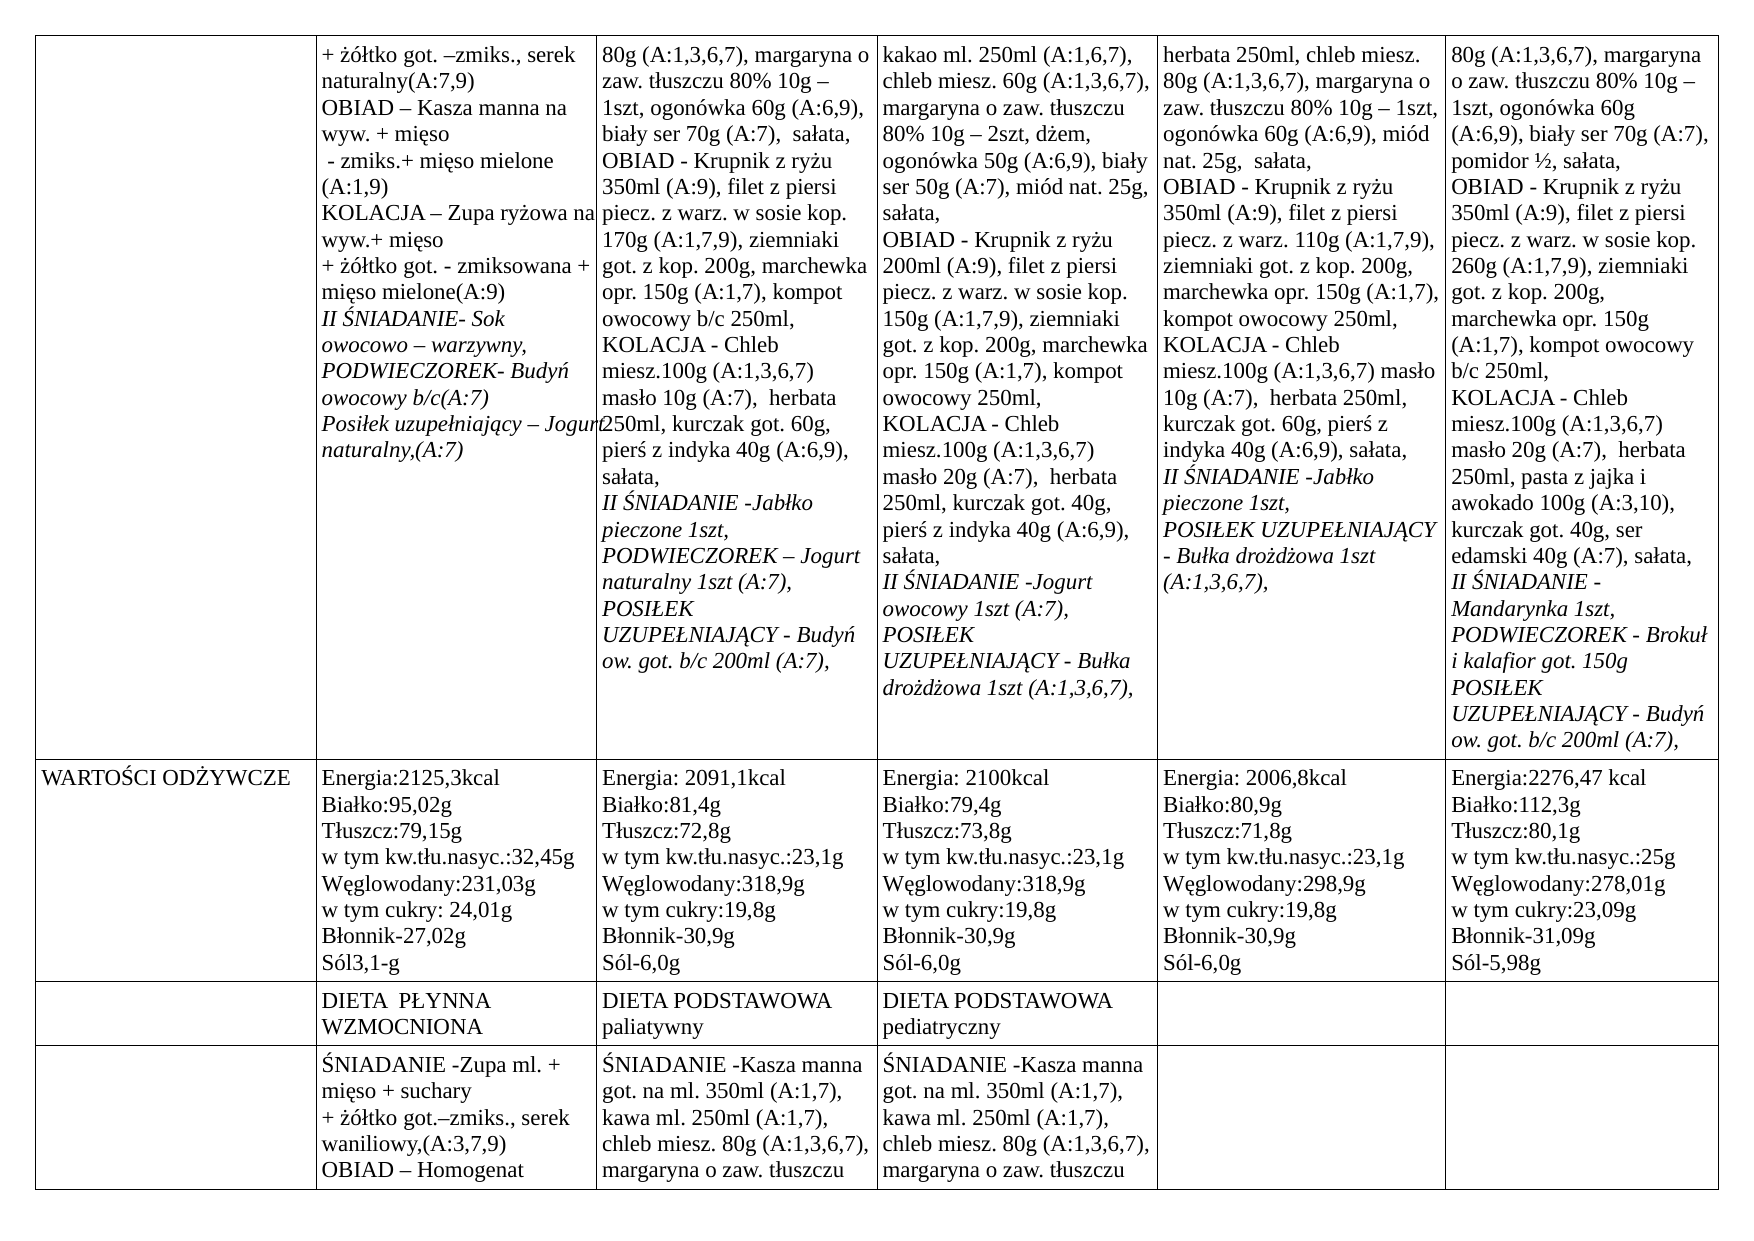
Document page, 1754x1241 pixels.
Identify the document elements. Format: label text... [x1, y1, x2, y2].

table_cell DIETA PŁYNNA WZMOCNIONA [317, 982, 596, 1045]
table_cell Energia:2276,47 kcal Białko:112,3g Tłuszcz:80,1g w tym kw.tłu.nasyc.:25g Węglowodany:278,01g w tym cukry:23,09g Błonnik-31,09g Sól-5,98g [1446, 760, 1718, 981]
table_cell [1446, 982, 1718, 1045]
table_cell Energia: 2091,1kcal Białko:81,4g Tłuszcz:72,8g w tym kw.tłu.nasyc.:23,1g Węglowodany:318,9g w tym cukry:19,8g Błonnik-30,9g Sól-6,0g [597, 760, 877, 981]
table_cell ŚNIADANIE -Zupa ryżowa na wyw. + mięso + żółtko got. –zmiks., serek naturalny(A:7,9) OBIAD – Kasza manna na wyw. + mięso - zmiks.+ mięso mielone (A:1,9) KOLACJA – Zupa ryżowa na wyw.+ mięso + żółtko got. - zmiksowana + mięso mielone(A:9) II ŚNIADANIE- Sok owocowo – warzywny, PODWIECZOREK- Budyń owocowy b/c(A:7) Posiłek uzupełniający – Jogurt naturalny,(A:7) [317, 36, 596, 758]
table_cell kakao ml. 250ml (A:1,6,7), chleb miesz. 60g (A:1,3,6,7), margaryna o zaw. tłuszczu 80% 10g – 2szt, dżem, ogonówka 50g (A:6,9), biały ser 50g (A:7), miód nat. 25g, sałata, OBIAD - Krupnik z ryżu 200ml (A:9), filet z piersi piecz. z warz. w sosie kop. 150g (A:1,7,9), ziemniaki got. z kop. 200g, marchewka opr. 150g (A:1,7), kompot owocowy 250ml, KOLACJA - Chleb miesz.100g (A:1,3,6,7) masło 20g (A:7), herbata 250ml, kurczak got. 40g, pierś z indyka 40g (A:6,9), sałata, II ŚNIADANIE -Jogurt owocowy 1szt (A:7), POSIŁEK UZUPEŁNIAJĄCY - Bułka drożdżowa 1szt (A:1,3,6,7), [878, 36, 1157, 758]
table_cell 80g (A:1,3,6,7), margaryna o zaw. tłuszczu 80% 10g – 1szt, ogonówka 60g (A:6,9), biały ser 70g (A:7), pomidor ½, sałata, OBIAD - Krupnik z ryżu 350ml (A:9), filet z piersi piecz. z warz. w sosie kop. 260g (A:1,7,9), ziemniaki got. z kop. 200g, marchewka opr. 150g (A:1,7), kompot owocowy b/c 250ml, KOLACJA - Chleb miesz.100g (A:1,3,6,7) masło 20g (A:7), herbata 250ml, pasta z jajka i awokado 100g (A:3,10), kurczak got. 40g, ser edamski 40g (A:7), sałata, II ŚNIADANIE -Mandarynka 1szt, PODWIECZOREK - Brokuł i kalafior got. 150g POSIŁEK UZUPEŁNIAJĄCY - Budyń ow. got. b/c 200ml (A:7), [1446, 36, 1718, 758]
table_cell ŚNIADANIE -Kasza manna got. na ml. 350ml (A:1,7), kawa ml. 250ml (A:1,7), chleb miesz. 80g (A:1,3,6,7), margaryna o zaw. tłuszczu [597, 1046, 877, 1188]
table_cell ŚNIADANIE -Kasza manna got. na ml. 350ml (A:1,7), kawa ml. 250ml (A:1,7), chleb miesz. 80g (A:1,3,6,7), margaryna o zaw. tłuszczu [878, 1046, 1157, 1188]
table_cell WARTOŚCI ODŻYWCZE [36, 760, 316, 981]
table_cell [1158, 982, 1445, 1045]
table_cell [36, 982, 316, 1045]
table_cell [36, 1046, 316, 1188]
table_cell Energia: 2100kcal Białko:79,4g Tłuszcz:73,8g w tym kw.tłu.nasyc.:23,1g Węglowodany:318,9g w tym cukry:19,8g Błonnik-30,9g Sól-6,0g [878, 760, 1157, 981]
table_cell [36, 36, 316, 758]
table_cell Energia:2125,3kcal Białko:95,02g Tłuszcz:79,15g w tym kw.tłu.nasyc.:32,45g Węglowodany:231,03g w tym cukry: 24,01g Błonnik-27,02g Sól3,1-g [317, 760, 596, 981]
table_cell ŚNIADANIE - Kawa ml. 250ml (A:1,7), chleb raz. 80g (A:1,3,6,7), margaryna o zaw. tłuszczu 80% 10g – 1szt, ogonówka 60g (A:6,9), biały ser 70g (A:7), sałata, OBIAD - Krupnik z ryżu 350ml (A:9), filet z piersi piecz. z warz. w sosie kop. 170g (A:1,7,9), ziemniaki got. z kop. 200g, marchewka opr. 150g (A:1,7), kompot owocowy b/c 250ml, KOLACJA - Chleb miesz.100g (A:1,3,6,7) masło 10g (A:7), herbata 250ml, kurczak got. 60g, pierś z indyka 40g (A:6,9), sałata, II ŚNIADANIE -Jabłko pieczone 1szt, PODWIECZOREK – Jogurt naturalny 1szt (A:7), POSIŁEK UZUPEŁNIAJĄCY - Budyń ow. got. b/c 200ml (A:7), [597, 36, 877, 758]
table_cell Energia: 2006,8kcal Białko:80,9g Tłuszcz:71,8g w tym kw.tłu.nasyc.:23,1g Węglowodany:298,9g w tym cukry:19,8g Błonnik-30,9g Sól-6,0g [1158, 760, 1445, 981]
table_cell DIETA PODSTAWOWA paliatywny [597, 982, 877, 1045]
table_cell herbata 250ml, chleb miesz. 80g (A:1,3,6,7), margaryna o zaw. tłuszczu 80% 10g – 1szt, ogonówka 60g (A:6,9), miód nat. 25g, sałata, OBIAD - Krupnik z ryżu 350ml (A:9), filet z piersi piecz. z warz. 110g (A:1,7,9), ziemniaki got. z kop. 200g, marchewka opr. 150g (A:1,7), kompot owocowy 250ml, KOLACJA - Chleb miesz.100g (A:1,3,6,7) masło 10g (A:7), herbata 250ml, kurczak got. 60g, pierś z indyka 40g (A:6,9), sałata, II ŚNIADANIE -Jabłko pieczone 1szt, POSIŁEK UZUPEŁNIAJĄCY - Bułka drożdżowa 1szt (A:1,3,6,7), [1158, 36, 1445, 758]
table_cell [1446, 1046, 1718, 1188]
table_cell ŚNIADANIE -Zupa ml. + mięso + suchary + żółtko got.–zmiks., serek waniliowy,(A:3,7,9) OBIAD – Homogenat KOLACJA – Zupa ryżowa na wyw.+ mięso + żółtko got.- zmiksowana (A:3,9) II ŚNIADANIE- Sok owocowo – warzywny, PODWIECZOREK – Budyń owocowy- płynny(A:7) Posiłek uzupełniający –Jogurt naturalny (A:7), [317, 1046, 596, 1188]
table_cell [1158, 1046, 1445, 1188]
table_cell DIETA PODSTAWOWA pediatryczny [878, 982, 1157, 1045]
